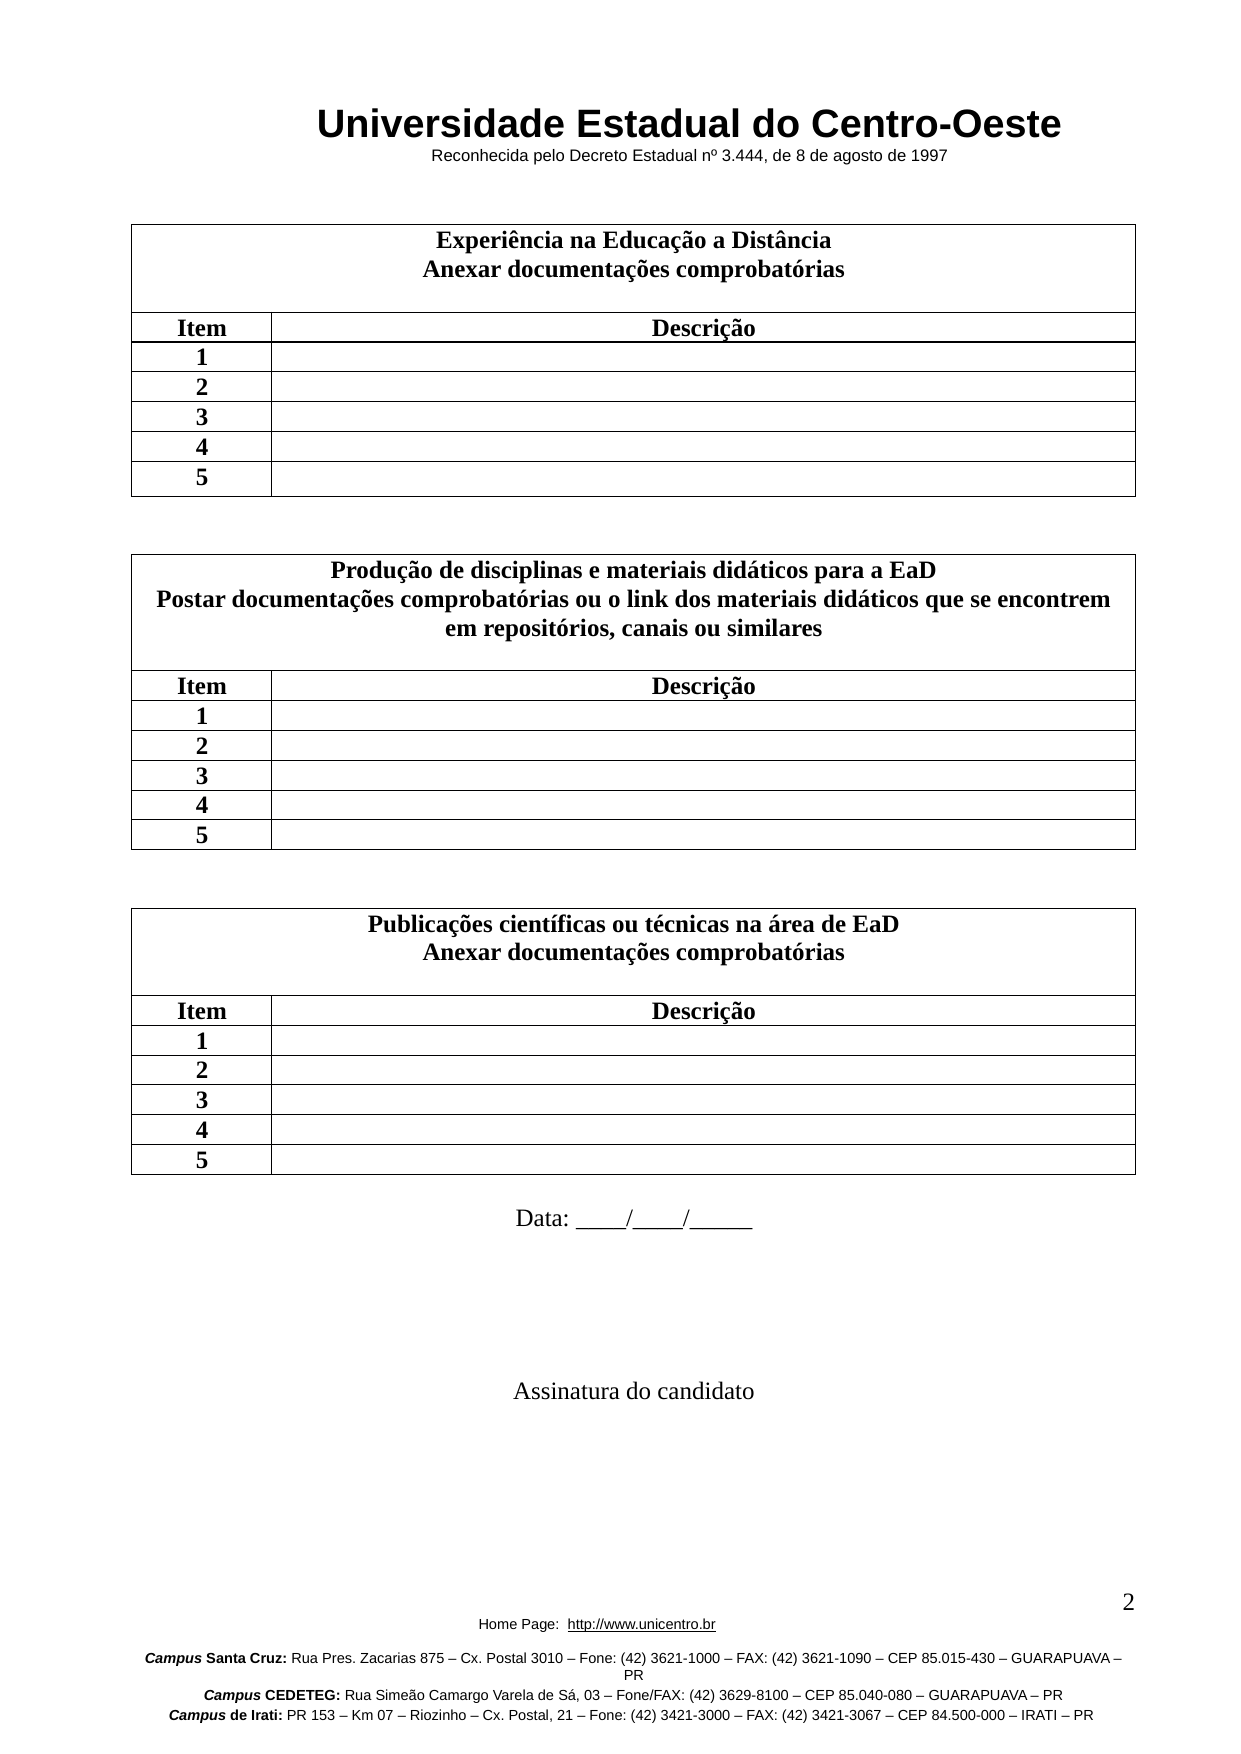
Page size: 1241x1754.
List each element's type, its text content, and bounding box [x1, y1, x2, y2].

table_cell [272, 1085, 1135, 1114]
table_cell Item [132, 996, 271, 1025]
table_cell [272, 1026, 1135, 1054]
table_cell [272, 402, 1135, 431]
table_cell [272, 1056, 1135, 1084]
table_cell 2 [132, 731, 271, 760]
table_cell 5 [132, 1145, 271, 1174]
table_header Experiência na Educação a Distância Anexar documentações comprobatórias [132, 225, 1135, 312]
table_cell Item [132, 671, 271, 700]
table_cell 4 [132, 791, 271, 819]
table_header Publicações científicas ou técnicas na área de EaD Anexar documentações comprobatórias [132, 909, 1135, 995]
text Assinatura do candidato [123, 1376, 1144, 1405]
table_cell 2 [132, 372, 271, 401]
table_cell Descrição [272, 671, 1135, 700]
table_cell [272, 1115, 1135, 1144]
table_cell 2 [132, 1056, 271, 1084]
table_cell Descrição [272, 313, 1135, 341]
table_cell [272, 761, 1135, 789]
table_cell 3 [132, 761, 271, 789]
table_cell 4 [132, 432, 271, 461]
table_cell [272, 1145, 1135, 1174]
table_cell [272, 462, 1135, 496]
text Data: ____/____/_____ [123, 1203, 1144, 1232]
table_cell 1 [132, 701, 271, 730]
table_cell 5 [132, 462, 271, 496]
table_cell 3 [132, 402, 271, 431]
table_cell Descrição [272, 996, 1135, 1025]
table_cell [272, 432, 1135, 461]
table_cell [272, 791, 1135, 819]
table_header Produção de disciplinas e materiais didáticos para a EaD Postar documentações comprobatórias ou o link dos materiais didáticos que se encontrem em repositórios, canais ou similares [132, 555, 1135, 670]
table_cell [272, 820, 1135, 849]
table_cell Item [132, 313, 271, 341]
table_cell [272, 372, 1135, 401]
table_cell 4 [132, 1115, 271, 1144]
table_cell 5 [132, 820, 271, 849]
table_cell [272, 731, 1135, 760]
table_cell 1 [132, 1026, 271, 1054]
table_cell [272, 701, 1135, 730]
table_cell [272, 343, 1135, 371]
table_cell 3 [132, 1085, 271, 1114]
table_cell 1 [132, 343, 271, 371]
